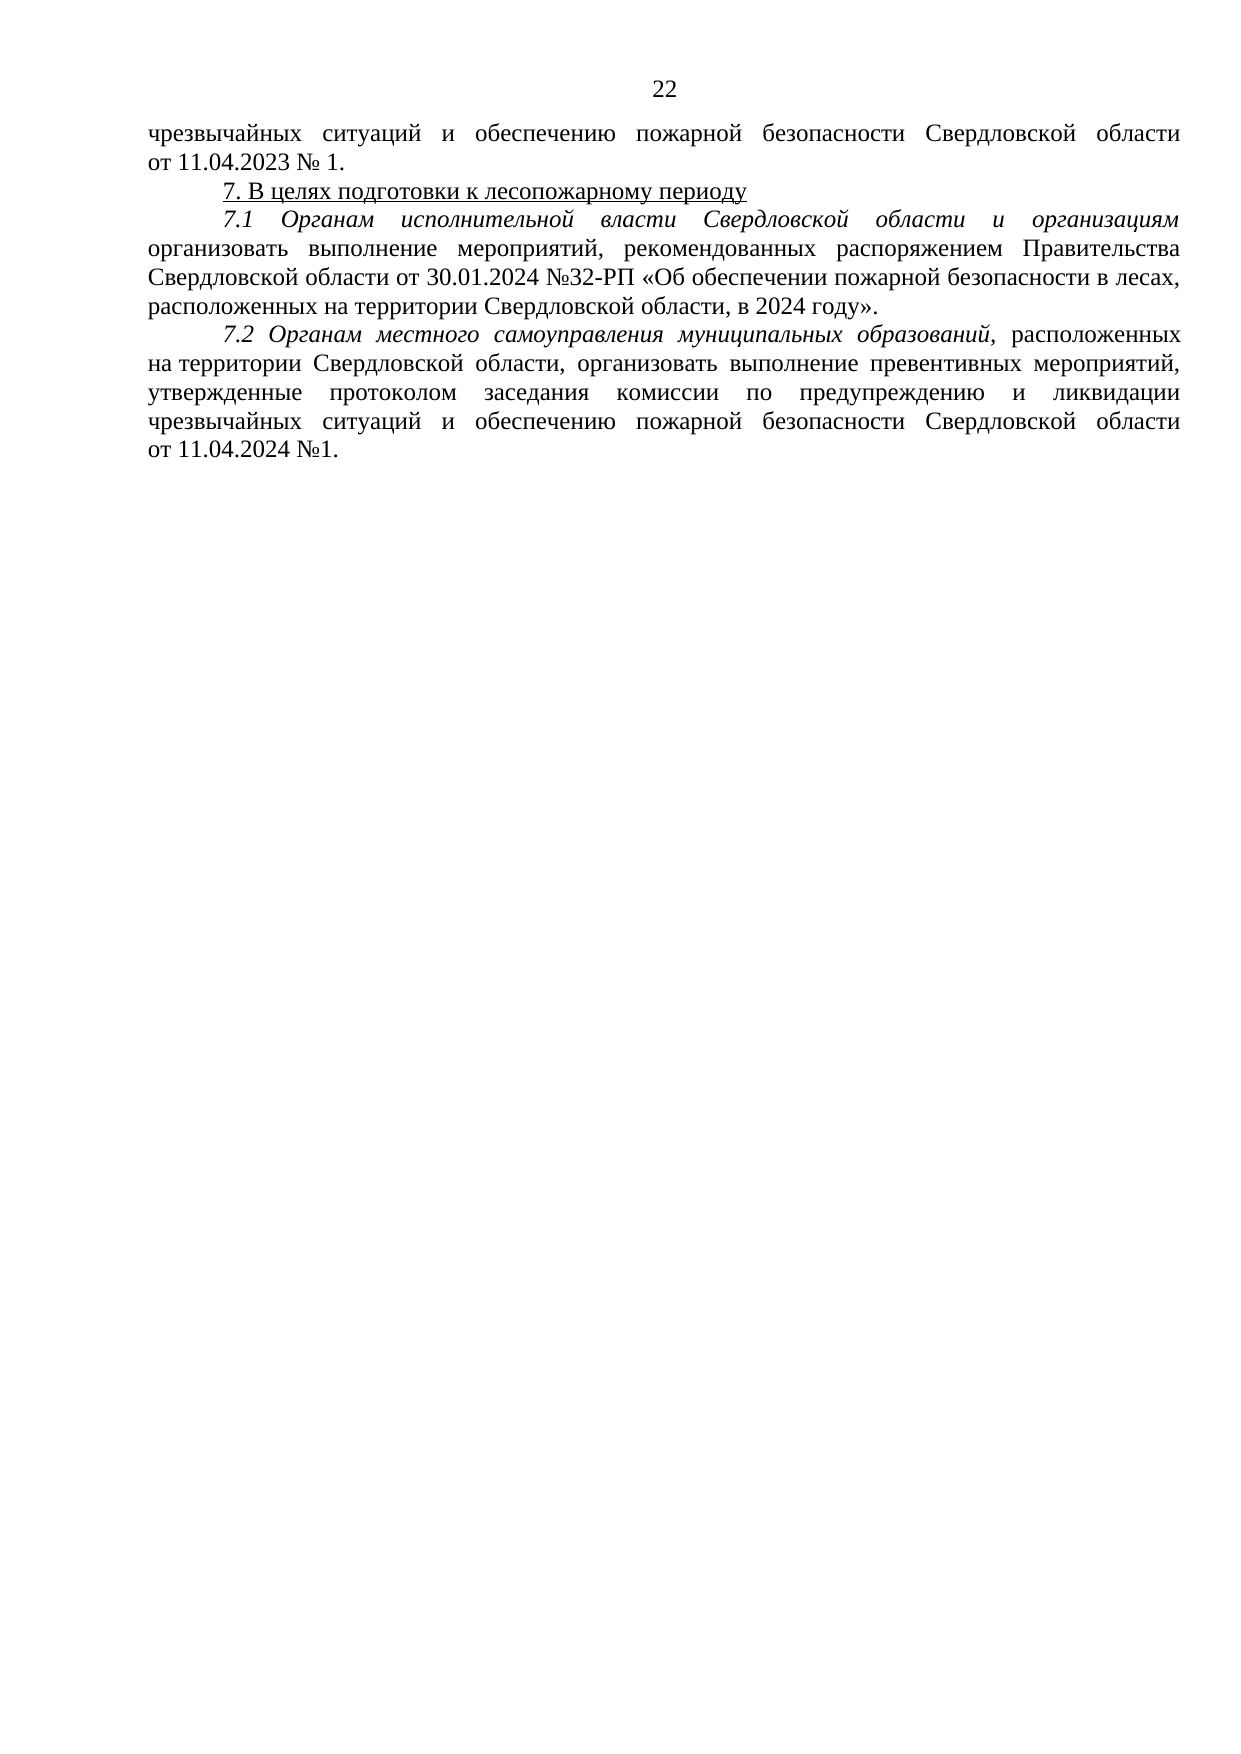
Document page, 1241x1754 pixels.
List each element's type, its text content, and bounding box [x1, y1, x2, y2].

text чрезвычайных ситуаций и обеспечению пожарной безопасности Свердловской области от 11.04.2023 № 1. [148, 118, 1181, 176]
text 7. В целях подготовки к лесопожарному периоду [148, 176, 1181, 204]
text 7.2 Органам местного самоуправления муниципальных образований, расположенных на территории Свердловской области, организовать выполнение превентивных мероприятий, утвержденные протоколом заседания комиссии по предупреждению и ликвидации чрезвычайных ситуаций и обеспечению пожарной безопасности Свердловской области от 11.04.2024 №1. [148, 319, 1181, 463]
text 7.1 Органам исполнительной власти Свердловской области и организациям организовать выполнение мероприятий, рекомендованных распоряжением Правительства Свердловской области от 30.01.2024 №32-РП «Об обеспечении пожарной безопасности в лесах, расположенных на территории Свердловской области, в 2024 году». [148, 204, 1181, 319]
